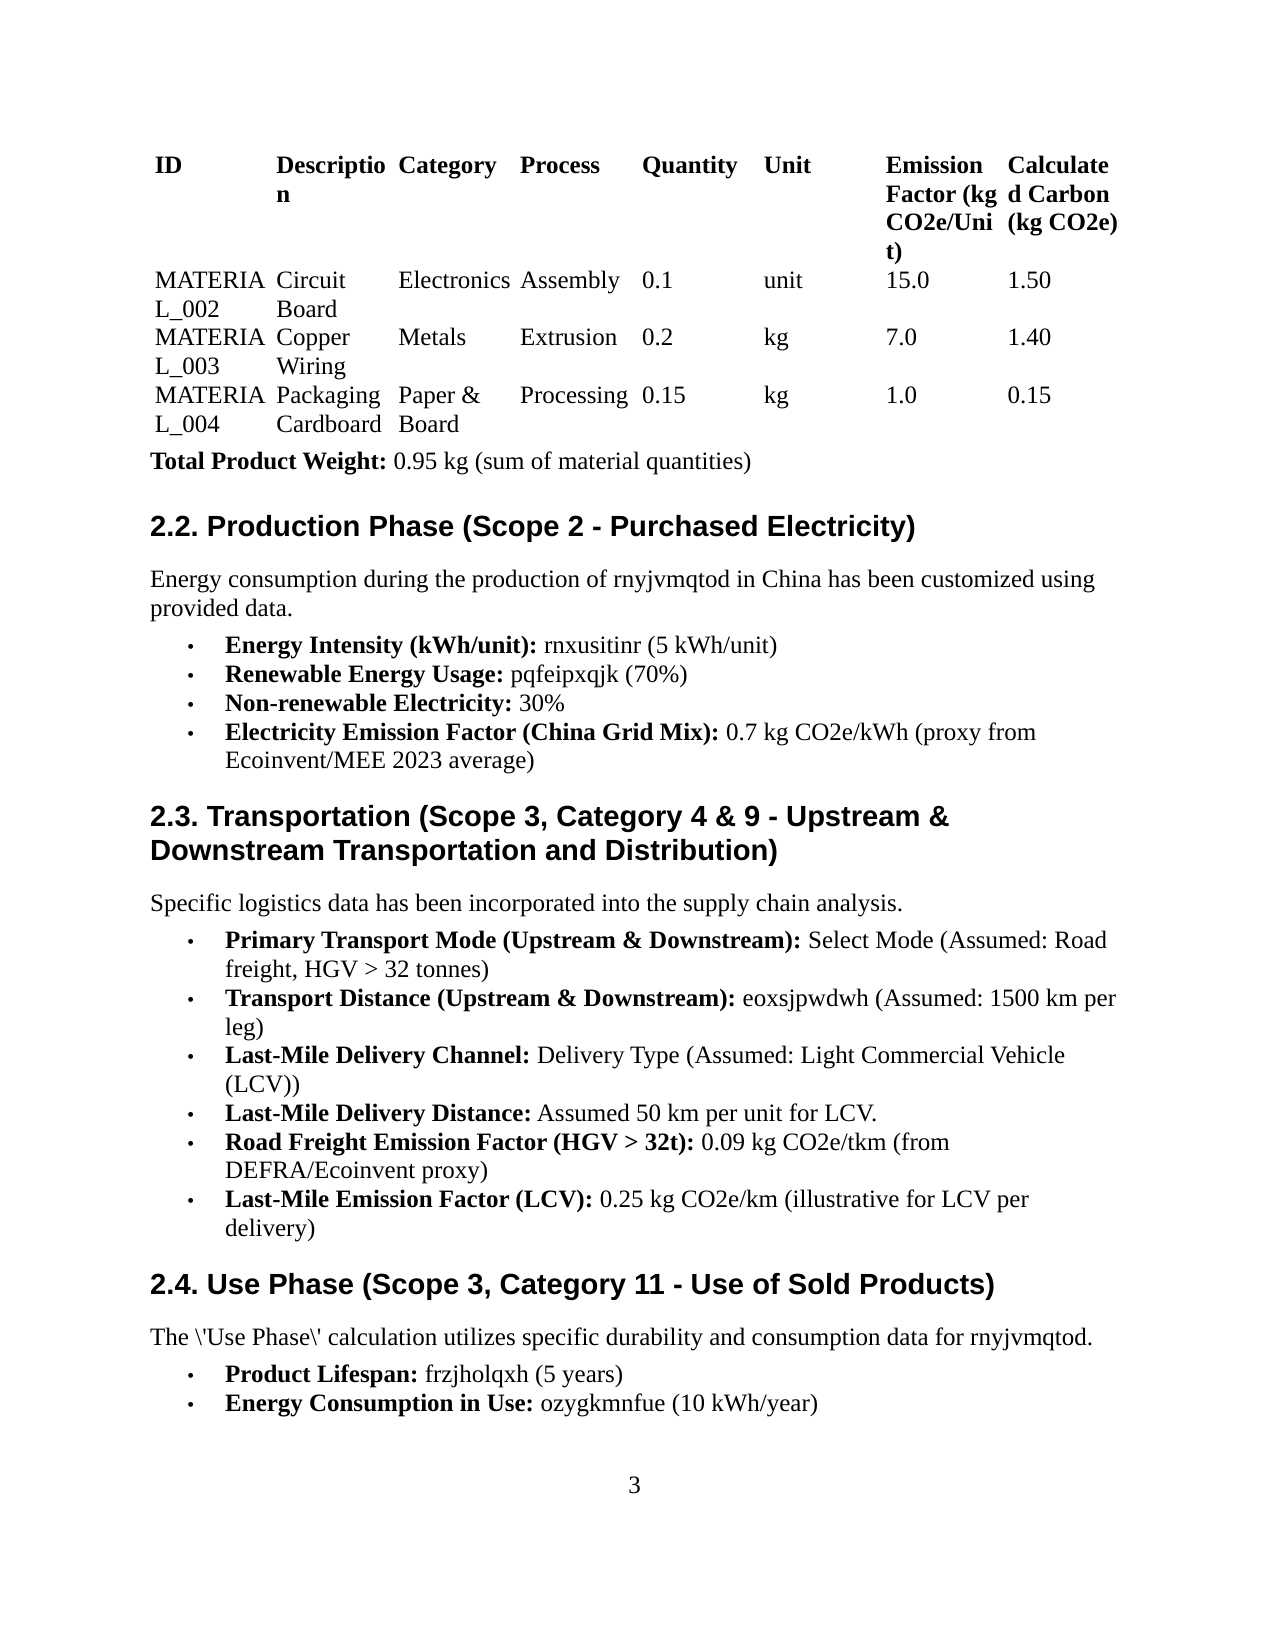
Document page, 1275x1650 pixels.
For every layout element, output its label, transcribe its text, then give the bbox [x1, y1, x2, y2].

table_cell Paper & Board [394, 380, 516, 437]
list Energy Consumption in Use: ozygkmnfue (10 kWh/year) [187, 1388, 1125, 1417]
table_cell Processing [516, 380, 637, 437]
list Last-Mile Delivery Distance: Assumed 50 km per unit for LCV. [187, 1098, 1125, 1127]
list Last-Mile Delivery Channel: Delivery Type (Assumed: Light Commercial Vehicle (LCV)) [187, 1041, 1125, 1098]
table_cell unit [759, 265, 881, 322]
table_cell 15.0 [881, 265, 1003, 322]
table_cell 0.15 [1003, 380, 1125, 437]
table_cell 0.2 [638, 323, 759, 380]
table_cell 0.1 [638, 265, 759, 322]
table_cell kg [759, 323, 881, 380]
table_header Calculated Carbon (kg CO2e) [1003, 150, 1125, 265]
subtitle 2.4. Use Phase (Scope 3, Category 11 - Use of Sold Products) [150, 1267, 1125, 1300]
table_cell 7.0 [881, 323, 1003, 380]
table_header Process [516, 150, 637, 265]
list Energy Intensity (kWh/unit): rnxusitinr (5 kWh/unit) [187, 631, 1125, 659]
table_cell 1.0 [881, 380, 1003, 437]
table_header Emission Factor (kg CO2e/Unit) [881, 150, 1003, 265]
table_cell Copper Wiring [272, 323, 394, 380]
table_cell Packaging Cardboard [272, 380, 394, 437]
table_cell Circuit Board [272, 265, 394, 322]
table_header Description [272, 150, 394, 265]
list Transport Distance (Upstream & Downstream): eoxsjpwdwh (Assumed: 1500 km per leg) [187, 983, 1125, 1041]
text Total Product Weight: 0.95 kg (sum of material quantities) [150, 446, 1125, 475]
table_cell 0.15 [638, 380, 759, 437]
table_cell Metals [394, 323, 516, 380]
text Energy consumption during the production of rnyjvmqtod in China has been customized using provided data. [150, 564, 1125, 622]
table_header ID [150, 150, 272, 265]
table_header Quantity [638, 150, 759, 265]
table_cell 1.50 [1003, 265, 1125, 322]
list Last-Mile Emission Factor (LCV): 0.25 kg CO2e/km (illustrative for LCV per delivery) [187, 1184, 1125, 1242]
table_cell kg [759, 380, 881, 437]
list Road Freight Emission Factor (HGV > 32t): 0.09 kg CO2e/tkm (from DEFRA/Ecoinvent proxy) [187, 1127, 1125, 1184]
text Specific logistics data has been incorporated into the supply chain analysis. [150, 888, 1125, 917]
table_header Unit [759, 150, 881, 265]
table_cell Assembly [516, 265, 637, 322]
list Renewable Energy Usage: pqfeipxqjk (70%) [187, 659, 1125, 688]
table_cell MATERIAL_003 [150, 323, 272, 380]
table_cell MATERIAL_002 [150, 265, 272, 322]
table_cell Extrusion [516, 323, 637, 380]
subtitle 2.2. Production Phase (Scope 2 - Purchased Electricity) [150, 509, 1125, 543]
text The \'Use Phase\' calculation utilizes specific durability and consumption data for rnyjvmqtod. [150, 1322, 1125, 1351]
list Primary Transport Mode (Upstream & Downstream): Select Mode (Assumed: Road freight, HGV > 32 tonnes) [187, 926, 1125, 983]
list Product Lifespan: frzjholqxh (5 years) [187, 1359, 1125, 1388]
table_header Category [394, 150, 516, 265]
list Electricity Emission Factor (China Grid Mix): 0.7 kg CO2e/kWh (proxy from Ecoinvent/MEE 2023 average) [187, 717, 1125, 774]
list Non-renewable Electricity: 30% [187, 688, 1125, 717]
table_cell 1.40 [1003, 323, 1125, 380]
table_cell MATERIAL_004 [150, 380, 272, 437]
subtitle 2.3. Transportation (Scope 3, Category 4 & 9 - Upstream & Downstream Transportation and Distribution) [150, 799, 1125, 866]
table_cell Electronics [394, 265, 516, 322]
